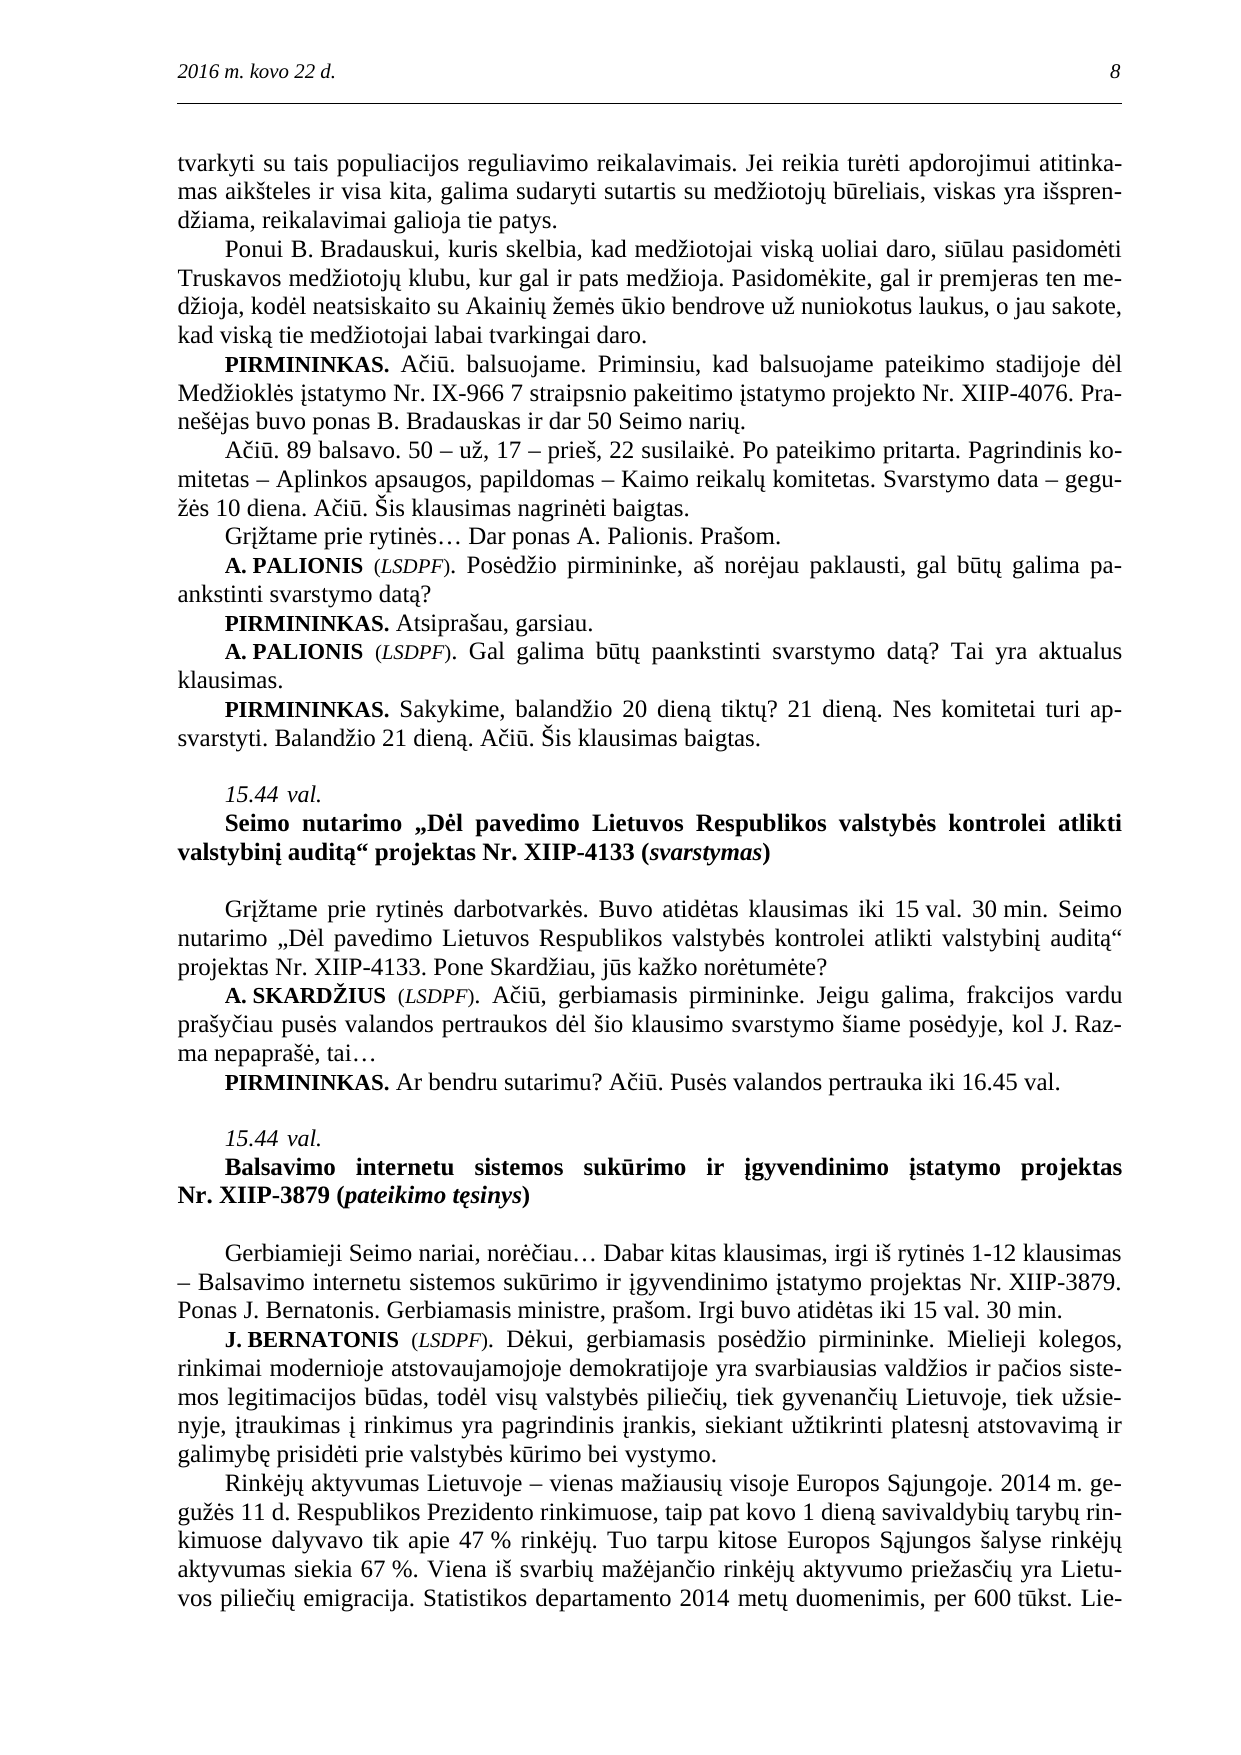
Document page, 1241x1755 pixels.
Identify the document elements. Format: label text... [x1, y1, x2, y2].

text J. BERNATONIS (LSDPF). Dė­kui, ger­bia­ma­sis po­sė­džio pir­mi­nin­ke. Mie­lie­ji ko­le­gos, rin­ki­mai mo­der­nio­je at­sto­vau­ja­mo­jo­je de­mo­kra­tijoje yra svar­biau­sias val­džios ir pa­čios sis­te­mos le­gi­ti­ma­ci­jos bū­das, to­dėl vi­sų vals­ty­bės pi­lie­čių, tiek gy­ve­nan­čių Lie­tu­vo­je, tiek už­sie­ny­je, įtrau­ki­mas į rin­ki­mus yra pa­grin­di­nis įran­kis, sie­kiant už­tik­rin­ti pla­tes­nį at­sto­va­vi­mą ir ga­li­my­bę pri­si­dė­ti prie vals­ty­bės kū­ri­mo bei vys­ty­mo. [177, 1324, 1122, 1468]
text A. SKARDŽIUS (LSDPF). Ačiū, ger­bia­ma­sis pir­mi­nin­ke. Jei­gu ga­li­ma, frak­ci­jos var­du pra­šy­čiau pu­sės va­lan­dos per­trau­kos dėl šio klau­si­mo svars­ty­mo šia­me po­sė­dy­je, kol J. Raz­ma ne­pa­pra­šė, tai… [177, 980, 1122, 1067]
text PIRMININKAS. At­si­pra­šau, gar­siau. [177, 608, 1122, 636]
text Po­nui B. Bra­daus­kui, ku­ris skel­bia, kad me­džio­to­jai vis­ką uo­liai da­ro, siū­lau pa­si­do­mė­ti Trus­ka­vos me­džio­to­jų klu­bu, kur gal ir pats me­džio­ja. Pa­si­do­mė­ki­te, gal ir prem­je­ras ten me­džio­ja, ko­dėl neat­si­skai­to su Akai­nių že­mės ūkio ben­dro­ve už nu­nio­ko­tus lau­kus, o jau sa­ko­te, kad vis­ką tie me­džio­to­jai la­bai tvar­kin­gai da­ro. [177, 234, 1122, 349]
text Sei­mo nu­ta­ri­mo „Dėl pa­ve­di­mo Lie­tu­vos Res­pub­li­kos vals­ty­bės kon­tro­lei at­lik­ti vals­ty­bi­nį au­di­tą“ pro­jek­tas Nr. XIIP-4133 (svars­ty­mas) [177, 808, 1122, 865]
text 15.44 val. [224, 780, 1122, 808]
text PIRMININKAS. Sa­ky­ki­me, ba­lan­džio 20 die­ną tik­tų? 21 die­ną. Nes ko­mi­te­tai tu­ri ap­svars­ty­ti. Ba­lan­džio 21 die­ną. Ačiū. Šis klau­si­mas baig­tas. [177, 694, 1122, 751]
text Grįž­ta­me prie ry­ti­nės… Dar po­nas A. Pa­lio­nis. Pra­šom. [177, 521, 1122, 550]
text Rin­kė­jų ak­ty­vu­mas Lie­tu­vo­je – vie­nas ma­žiau­sių vi­so­je Eu­ro­pos Są­jun­go­je. 2014 m. ge­gu­žės 11 d. Res­pub­li­kos Pre­zi­den­to rin­ki­muo­se, taip pat ko­vo 1 die­ną sa­vi­val­dy­bių ta­ry­bų rin­ki­muo­se da­ly­va­vo tik apie 47 % rin­kė­jų. Tuo tar­pu ki­to­se Eu­ro­pos Są­jun­gos ša­ly­se rin­kė­jų ak­ty­vu­mas sie­kia 67 %. Vie­na iš svar­bių ma­žė­jan­čio rin­kė­jų ak­ty­vu­mo prie­žas­čių yra Lie­tu­vos pi­lie­čių emig­ra­ci­ja. Sta­tis­ti­kos de­par­ta­men­to 2014 me­tų duo­me­ni­mis, per 600 tūkst. Lie­ [177, 1468, 1122, 1612]
text A. PALIONIS (LSDPF). Po­sė­džio pir­mi­nin­ke, aš no­rė­jau pa­klaus­ti, gal bū­tų ga­li­ma pa­anks­tin­ti svars­ty­mo da­tą? [177, 550, 1122, 608]
text tvar­ky­ti su tais po­pu­lia­ci­jos re­gu­lia­vi­mo rei­ka­la­vi­mais. Jei rei­kia tu­rė­ti ap­do­ro­ji­mui ati­tin­ka­mas aikš­te­les ir vi­sa ki­ta, ga­li­ma su­da­ry­ti su­tar­tis su me­džio­to­jų bū­re­liais, vis­kas yra iš­spren­džia­ma, rei­ka­la­vi­mai ga­lio­ja tie pa­tys. [177, 148, 1122, 234]
text Bal­sa­vi­mo in­ter­ne­tu sis­te­mos su­kū­ri­mo ir įgy­ven­di­ni­mo įsta­ty­mo pro­jek­tas Nr. XIIP-3879 (pa­tei­ki­mo tę­si­nys) [177, 1152, 1122, 1209]
text PIRMININKAS. Ačiū. bal­suo­ja­me. Pri­min­siu, kad bal­suo­ja­me pa­tei­ki­mo sta­di­jo­je dėl Me­džiok­lės įsta­ty­mo Nr. IX-966 7 straips­nio pa­kei­ti­mo įsta­ty­mo pro­jek­to Nr. XIIP-4076. Pra­ne­šė­jas bu­vo po­nas B. Bra­daus­kas ir dar 50 Sei­mo na­rių. [177, 349, 1122, 435]
text Ger­bia­mie­ji Sei­mo na­riai, no­rė­čiau… Da­bar ki­tas klau­si­mas, ir­gi iš ry­ti­nės 1-12 klau­si­mas – Bal­sa­vi­mo in­ter­ne­tu sis­te­mos su­kū­ri­mo ir įgy­ven­di­ni­mo įsta­ty­mo pro­jek­tas Nr. XIIP-3879. Po­nas J. Ber­na­to­nis. Ger­bia­ma­sis mi­nist­re, pra­šom. Ir­gi bu­vo ati­dė­tas iki 15 val. 30 min. [177, 1238, 1122, 1324]
text Ačiū. 89 bal­sa­vo. 50 – už, 17 – prieš, 22 su­si­lai­kė. Po pa­tei­ki­mo pri­tar­ta. Pa­grin­di­nis ko­mi­te­tas – Ap­lin­kos ap­sau­gos, pa­pil­do­mas – Kai­mo rei­ka­lų ko­mi­te­tas. Svars­ty­mo da­ta – ge­gu­žės 10 die­na. Ačiū. Šis klau­si­mas nag­ri­nė­ti baig­tas. [177, 435, 1122, 521]
text A. PALIONIS (LSDPF). Gal ga­li­ma bū­tų pa­anks­tin­ti svars­ty­mo da­tą? Tai yra ak­tu­a­lus klau­si­mas. [177, 636, 1122, 694]
text Grįž­ta­me prie ry­ti­nės dar­bo­tvarkės. Bu­vo ati­dė­tas klau­si­mas iki 15 val. 30 min. Sei­mo nu­ta­ri­mo „Dėl pa­ve­di­mo Lie­tu­vos Res­pub­li­kos vals­ty­bės kon­tro­lei at­lik­ti vals­ty­bi­nį au­di­tą“ pro­jek­tas Nr. XIIP-4133. Po­ne Skar­džiau, jūs kaž­ko no­rė­tu­mė­te? [177, 894, 1122, 980]
text PIRMININKAS. Ar ben­dru su­ta­ri­mu? Ačiū. Pu­sės va­lan­dos per­trau­ka iki 16.45 val. [177, 1067, 1122, 1095]
text 15.44 val. [224, 1124, 1122, 1152]
